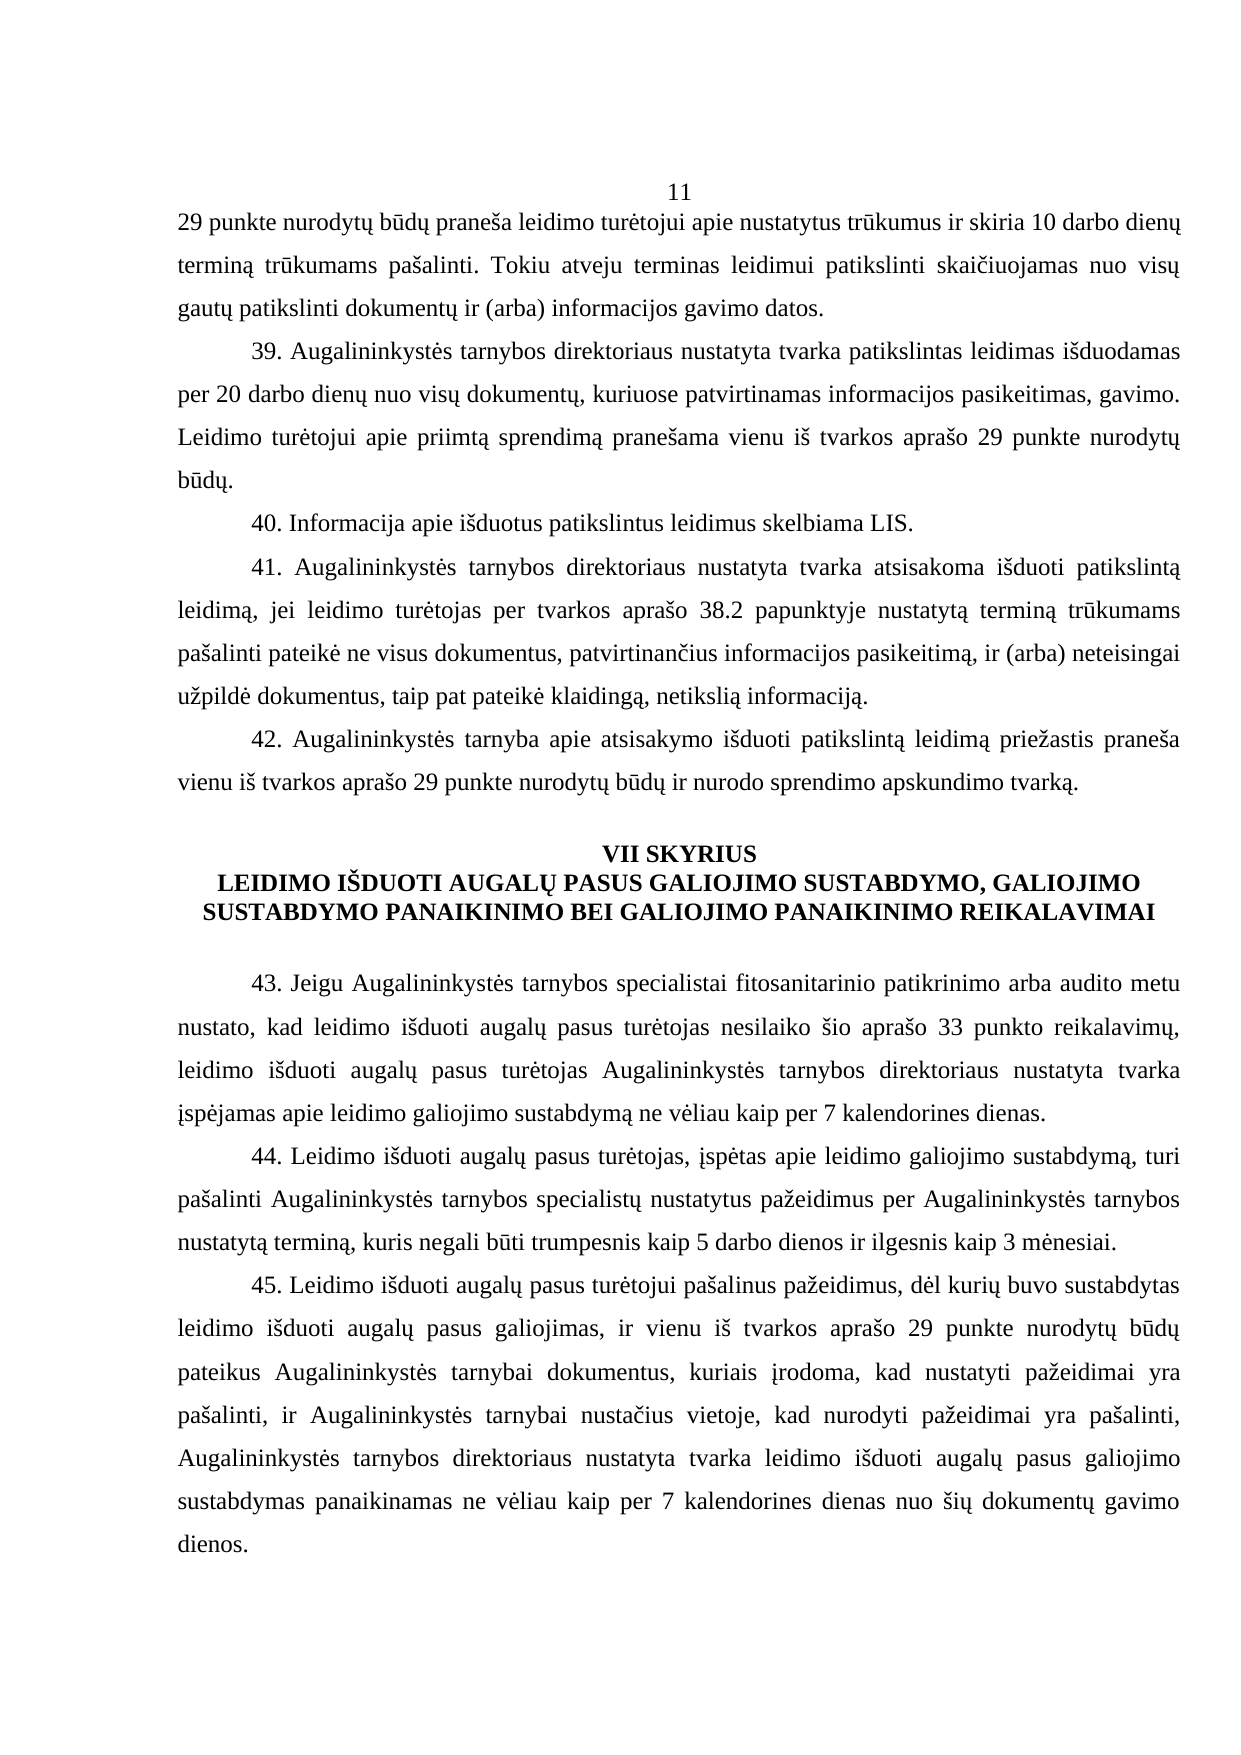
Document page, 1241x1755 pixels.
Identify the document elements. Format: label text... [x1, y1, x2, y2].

text 41. Augalininkystės tarnybos direktoriaus nustatyta tvarka atsisakoma išduoti patikslintą leidimą, jei leidimo turėtojas per tvarkos aprašo 38.2 papunktyje nustatytą terminą trūkumams pašalinti pateikė ne visus dokumentus, patvirtinančius informacijos pasikeitimą, ir (arba) neteisingai užpildė dokumentus, taip pat pateikė klaidingą, netikslią informaciją. [177, 552, 1181, 710]
text LEIDIMO IŠDUOTI AUGALŲ PASUS GALIOJIMO SUSTABDYMO, GALIOJIMO SUSTABDYMO PANAIKINIMO BEI GALIOJIMO PANAIKINIMO REIKALAVIMAI [177, 868, 1181, 925]
text 44. Leidimo išduoti augalų pasus turėtojas, įspėtas apie leidimo galiojimo sustabdymą, turi pašalinti Augalininkystės tarnybos specialistų nustatytus pažeidimus per Augalininkystės tarnybos nustatytą terminą, kuris negali būti trumpesnis kaip 5 darbo dienos ir ilgesnis kaip 3 mėnesiai. [177, 1141, 1181, 1256]
text 45. Leidimo išduoti augalų pasus turėtojui pašalinus pažeidimus, dėl kurių buvo sustabdytas leidimo išduoti augalų pasus galiojimas, ir vienu iš tvarkos aprašo 29 punkte nurodytų būdų pateikus Augalininkystės tarnybai dokumentus, kuriais įrodoma, kad nustatyti pažeidimai yra pašalinti, ir Augalininkystės tarnybai nustačius vietoje, kad nurodyti pažeidimai yra pašalinti, Augalininkystės tarnybos direktoriaus nustatyta tvarka leidimo išduoti augalų pasus galiojimo sustabdymas panaikinamas ne vėliau kaip per 7 kalendorines dienas nuo šių dokumentų gavimo dienos. [177, 1270, 1181, 1558]
text 29 punkte nurodytų būdų praneša leidimo turėtojui apie nustatytus trūkumus ir skiria 10 darbo dienų terminą trūkumams pašalinti. Tokiu atveju terminas leidimui patikslinti skaičiuojamas nuo visų gautų patikslinti dokumentų ir (arba) informacijos gavimo datos. [177, 207, 1181, 322]
text 40. Informacija apie išduotus patikslintus leidimus skelbiama LIS. [177, 508, 1181, 537]
text 39. Augalininkystės tarnybos direktoriaus nustatyta tvarka patikslintas leidimas išduodamas per 20 darbo dienų nuo visų dokumentų, kuriuose patvirtinamas informacijos pasikeitimas, gavimo. Leidimo turėtojui apie priimtą sprendimą pranešama vienu iš tvarkos aprašo 29 punkte nurodytų būdų. [177, 336, 1181, 494]
text 43. Jeigu Augalininkystės tarnybos specialistai fitosanitarinio patikrinimo arba audito metu nustato, kad leidimo išduoti augalų pasus turėtojas nesilaiko šio aprašo 33 punkto reikalavimų, leidimo išduoti augalų pasus turėtojas Augalininkystės tarnybos direktoriaus nustatyta tvarka įspėjamas apie leidimo galiojimo sustabdymą ne vėliau kaip per 7 kalendorines dienas. [177, 968, 1181, 1127]
text VII SKYRIUS [177, 839, 1181, 868]
text 42. Augalininkystės tarnyba apie atsisakymo išduoti patikslintą leidimą priežastis praneša vienu iš tvarkos aprašo 29 punkte nurodytų būdų ir nurodo sprendimo apskundimo tvarką. [177, 724, 1181, 796]
